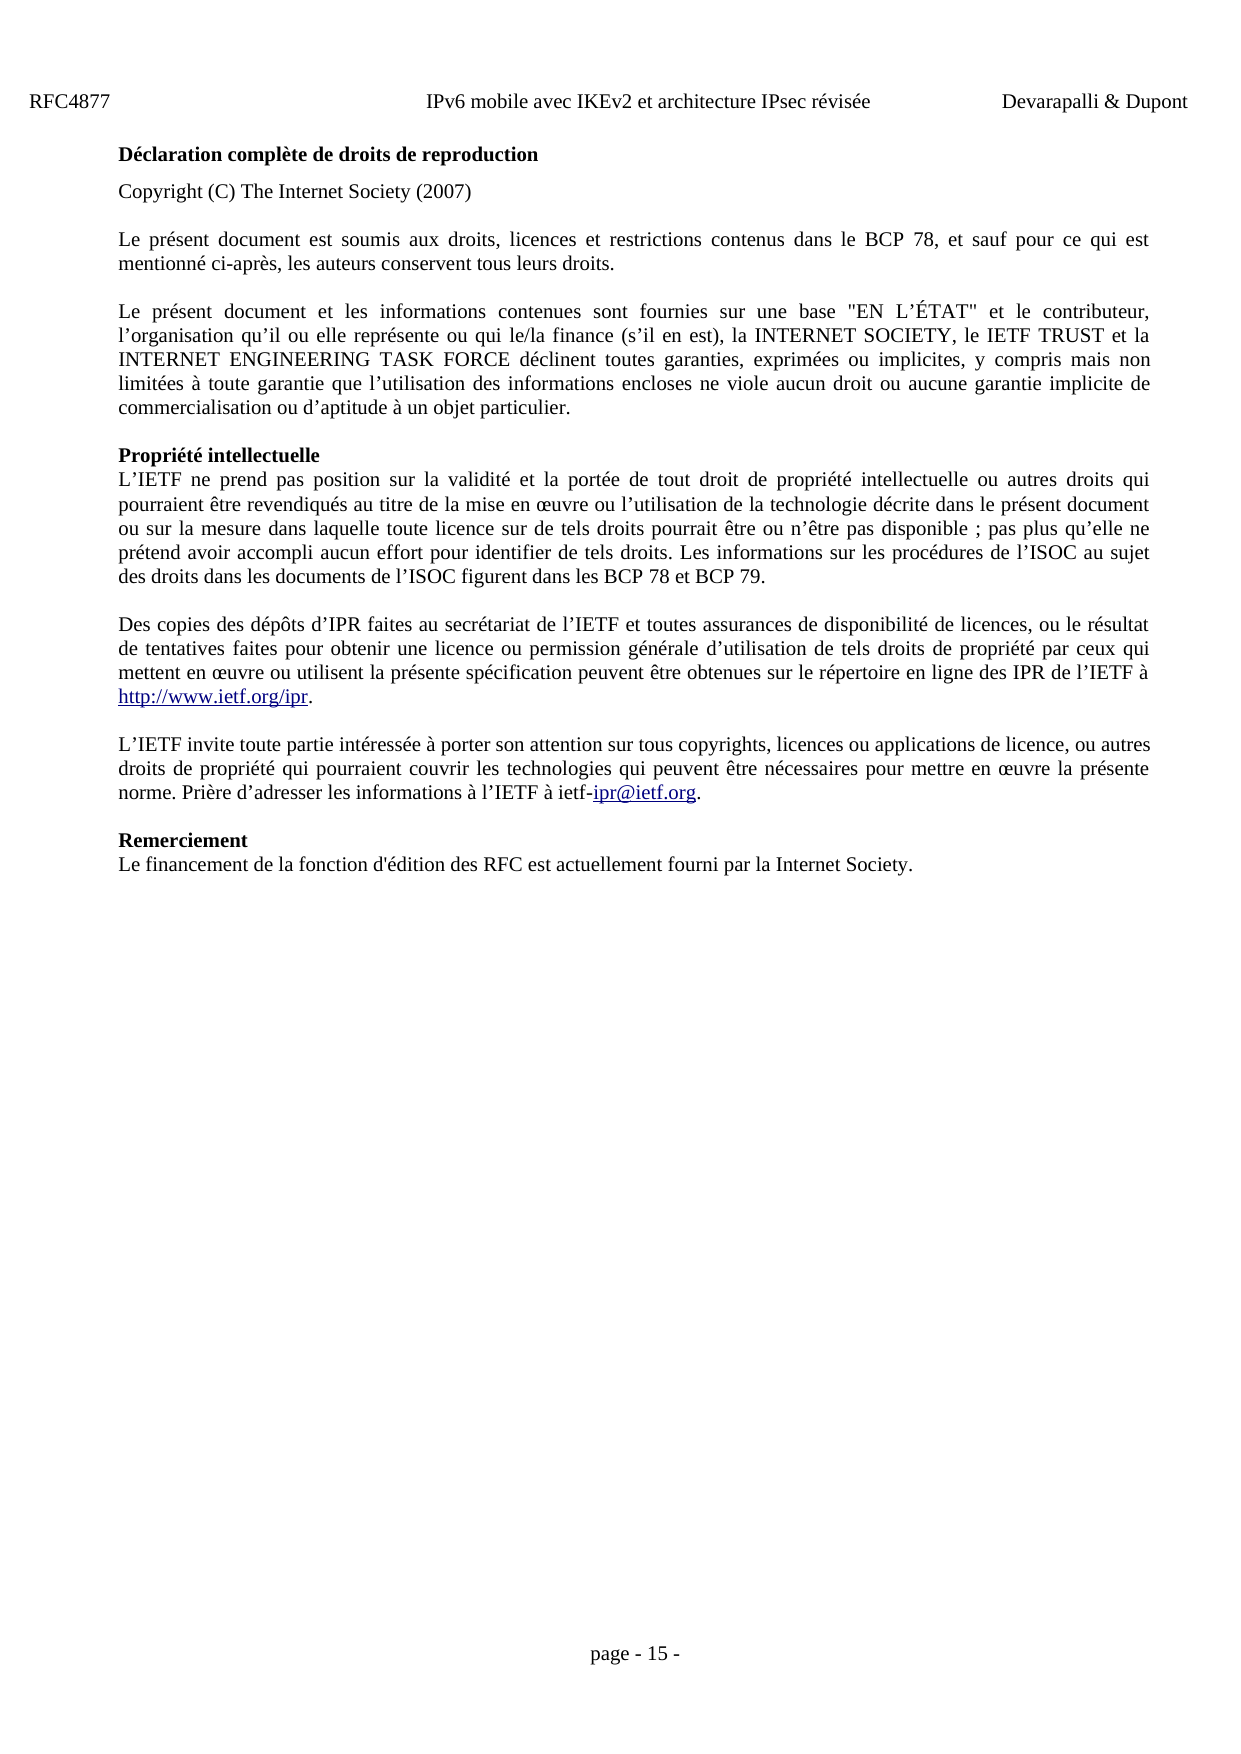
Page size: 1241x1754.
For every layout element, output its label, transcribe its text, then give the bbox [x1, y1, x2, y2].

text Propriété intellectuelle [118, 443, 1152, 467]
text L’IETF ne prend pas position sur la validité et la portée de tout droit de propriété intellectuelle ou autres droits qui pourraient être revendiqués au titre de la mise en œuvre ou l’utilisation de la technologie décrite dans le présent document ou sur la mesure dans laquelle toute licence sur de tels droits pourrait être ou n’être pas disponible ; pas plus qu’elle ne prétend avoir accompli aucun effort pour identifier de tels droits. Les informations sur les procédures de l’ISOC au sujet des droits dans les documents de l’ISOC figurent dans les BCP 78 et BCP 79. [118, 467, 1152, 588]
subtitle Déclaration complète de droits de reproduction [118, 142, 1152, 166]
text Le financement de la fonction d'édition des RFC est actuellement fourni par la Internet Society. [118, 852, 1152, 876]
text Copyright (C) The Internet Society (2007) [118, 179, 1152, 203]
text Le présent document et les informations contenues sont fournies sur une base "EN L’ÉTAT" et le contributeur, l’organisation qu’il ou elle représente ou qui le/la finance (s’il en est), la INTERNET SOCIETY, le IETF TRUST et la INTERNET ENGINEERING TASK FORCE déclinent toutes garanties, exprimées ou implicites, y compris mais non limitées à toute garantie que l’utilisation des informations encloses ne viole aucun droit ou aucune garantie implicite de commercialisation ou d’aptitude à un objet particulier. [118, 299, 1152, 419]
text Remerciement [118, 828, 1152, 852]
text Le présent document est soumis aux droits, licences et restrictions contenus dans le BCP 78, et sauf pour ce qui est mentionné ci-après, les auteurs conservent tous leurs droits. [118, 227, 1152, 275]
text L’IETF invite toute partie intéressée à porter son attention sur tous copyrights, licences ou applications de licence, ou autres droits de propriété qui pourraient couvrir les technologies qui peuvent être nécessaires pour mettre en œuvre la présente norme. Prière d’adresser les informations à l’IETF à ietf-ipr@ietf.org. [118, 732, 1152, 804]
text Des copies des dépôts d’IPR faites au secrétariat de l’IETF et toutes assurances de disponibilité de licences, ou le résultat de tentatives faites pour obtenir une licence ou permission générale d’utilisation de tels droits de propriété par ceux qui mettent en œuvre ou utilisent la présente spécification peuvent être obtenues sur le répertoire en ligne des IPR de l’IETF à http://www.ietf.org/ipr. [118, 612, 1152, 708]
